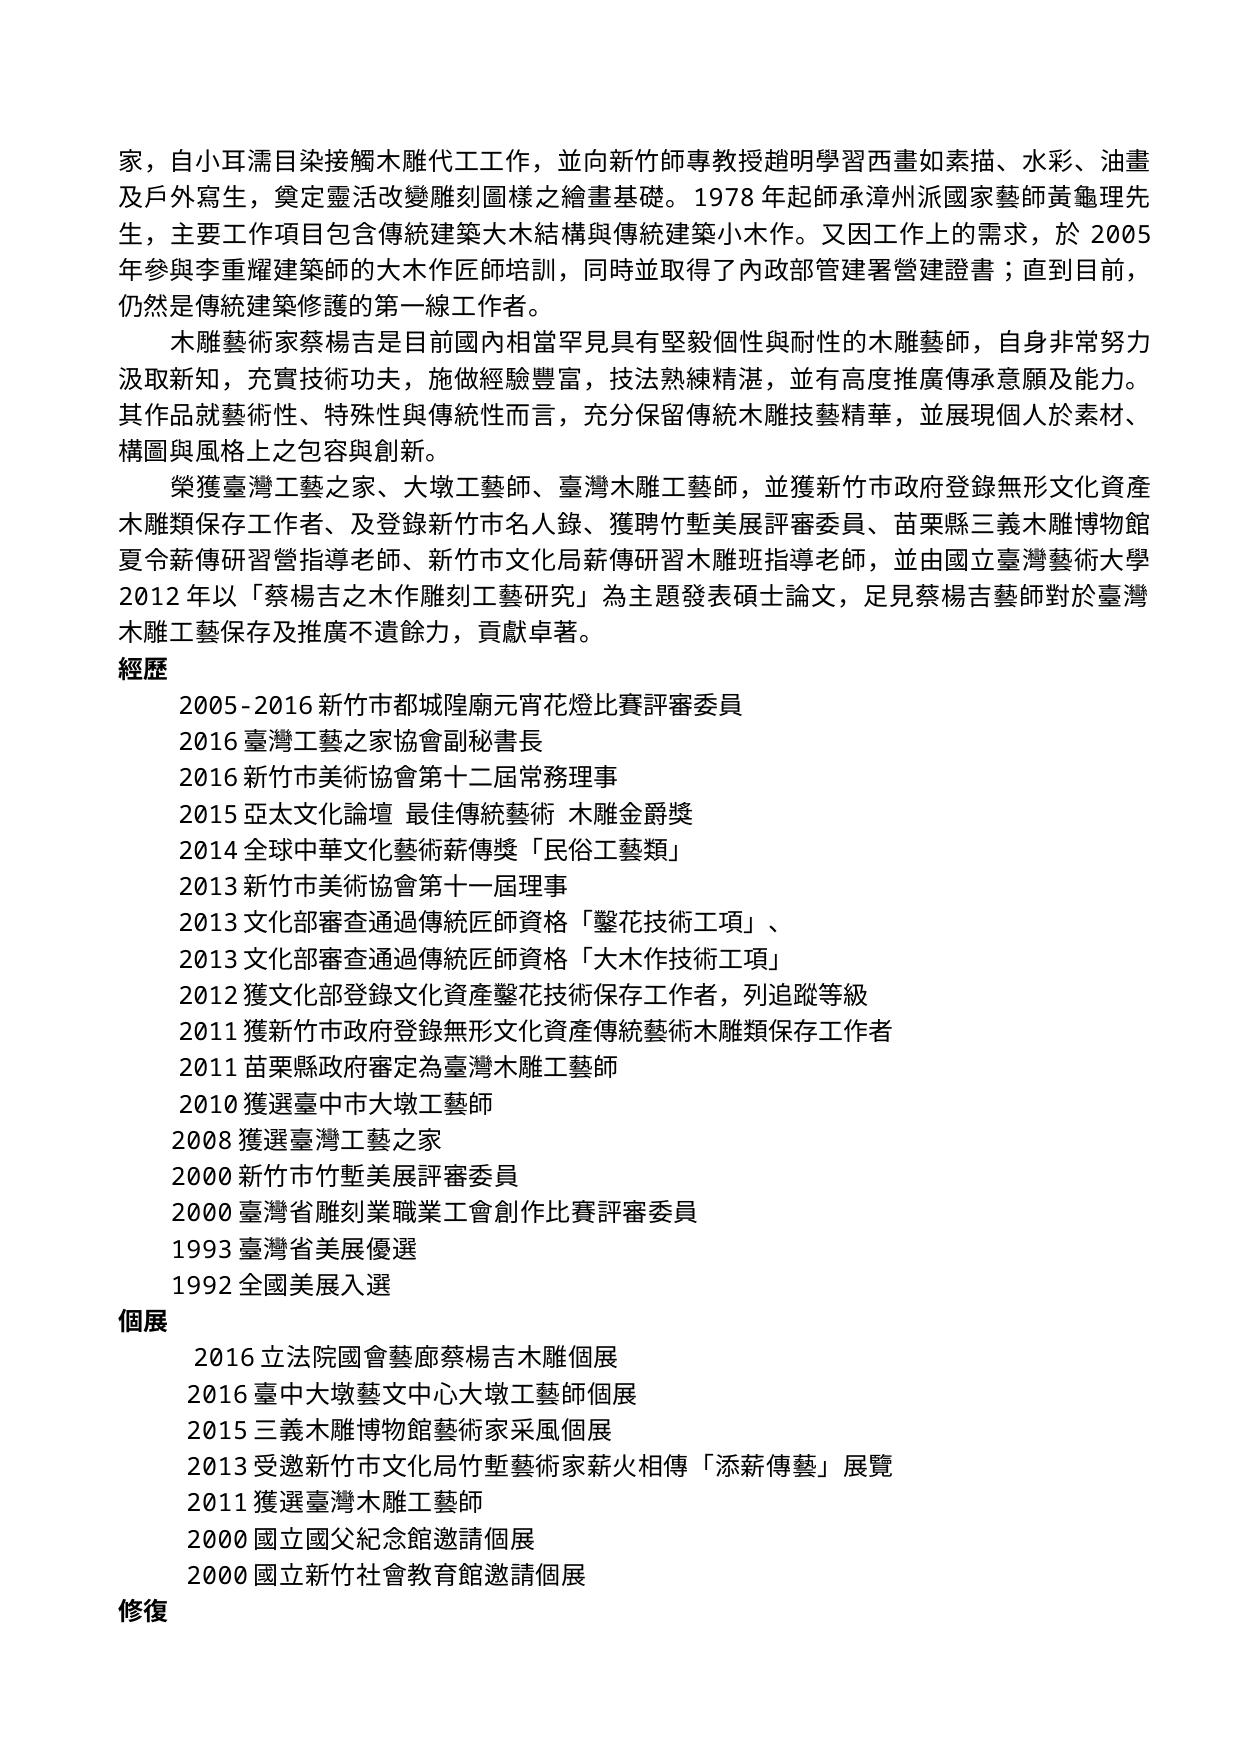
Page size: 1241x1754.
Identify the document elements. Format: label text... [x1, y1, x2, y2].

text 2000國立新竹社會教育館邀請個展 [118, 1555, 1152, 1592]
text 經歷 [118, 649, 1152, 685]
text 2000臺灣省雕刻業職業工會創作比賽評審委員 [118, 1193, 1152, 1229]
text 2016臺灣工藝之家協會副秘書長 [118, 722, 1152, 758]
text 2013文化部審查通過傳統匠師資格「大木作技術工項」 [118, 939, 1152, 975]
text 2015三義木雕博物館藝術家采風個展 [118, 1410, 1152, 1447]
text 榮獲臺灣工藝之家、大墩工藝師、臺灣木雕工藝師，並獲新竹市政府登錄無形文化資產木雕類保存工作者、及登錄新竹市名人錄、獲聘竹塹美展評審委員、苗栗縣三義木雕博物館夏令薪傳研習營指導老師、新竹市文化局薪傳研習木雕班指導老師，並由國立臺灣藝術大學2012年以「蔡楊吉之木作雕刻工藝研究」為主題發表碩士論文，足見蔡楊吉藝師對於臺灣木雕工藝保存及推廣不遺餘力，貢獻卓著。 [118, 468, 1152, 649]
text 2013文化部審查通過傳統匠師資格「鑿花技術工項」、 [118, 903, 1152, 939]
text 1993臺灣省美展優選 [118, 1229, 1152, 1265]
text 2016臺中大墩藝文中心大墩工藝師個展 [118, 1374, 1152, 1410]
text 個展 [118, 1302, 1152, 1338]
text 2015亞太文化論壇 最佳傳統藝術 木雕金爵獎 [118, 794, 1152, 830]
text 1992全國美展入選 [118, 1265, 1152, 1302]
text 2016立法院國會藝廊蔡楊吉木雕個展 [118, 1338, 1152, 1374]
text 2011苗栗縣政府審定為臺灣木雕工藝師 [118, 1048, 1152, 1084]
text 2000新竹市竹塹美展評審委員 [118, 1157, 1152, 1193]
text 2010獲選臺中市大墩工藝師 [118, 1084, 1152, 1120]
text 2000國立國父紀念館邀請個展 [118, 1519, 1152, 1555]
text 2014全球中華文化藝術薪傳獎「民俗工藝類」 [118, 830, 1152, 867]
text 木雕藝術家蔡楊吉是目前國內相當罕見具有堅毅個性與耐性的木雕藝師，自身非常努力汲取新知，充實技術功夫，施做經驗豐富，技法熟練精湛，並有高度推廣傳承意願及能力。其作品就藝術性、特殊性與傳統性而言，充分保留傳統木雕技藝精華，並展現個人於素材、構圖與風格上之包容與創新。 [118, 323, 1152, 468]
text 2013受邀新竹市文化局竹塹藝術家薪火相傳「添薪傳藝」展覽 [118, 1447, 1152, 1483]
text 2005-2016新竹市都城隍廟元宵花燈比賽評審委員 [118, 685, 1152, 722]
text 2012獲文化部登錄文化資產鑿花技術保存工作者，列追蹤等級 [118, 975, 1152, 1012]
text 2016新竹市美術協會第十二屆常務理事 [118, 758, 1152, 794]
text 2011獲新竹市政府登錄無形文化資產傳統藝術木雕類保存工作者 [118, 1012, 1152, 1048]
text 2008獲選臺灣工藝之家 [118, 1120, 1152, 1157]
text 家，自小耳濡目染接觸木雕代工工作，並向新竹師專教授趙明學習西畫如素描、水彩、油畫及戶外寫生，奠定靈活改變雕刻圖樣之繪畫基礎。1978年起師承漳州派國家藝師黃龜理先生，主要工作項目包含傳統建築大木結構與傳統建築小木作。又因工作上的需求，於2005年參與李重耀建築師的大木作匠師培訓，同時並取得了內政部管建署營建證書；直到目前，仍然是傳統建築修護的第一線工作者。 [118, 142, 1152, 323]
text 2011獲選臺灣木雕工藝師 [118, 1483, 1152, 1519]
text 2013新竹市美術協會第十一屆理事 [118, 867, 1152, 903]
text 修復 [118, 1592, 1152, 1628]
